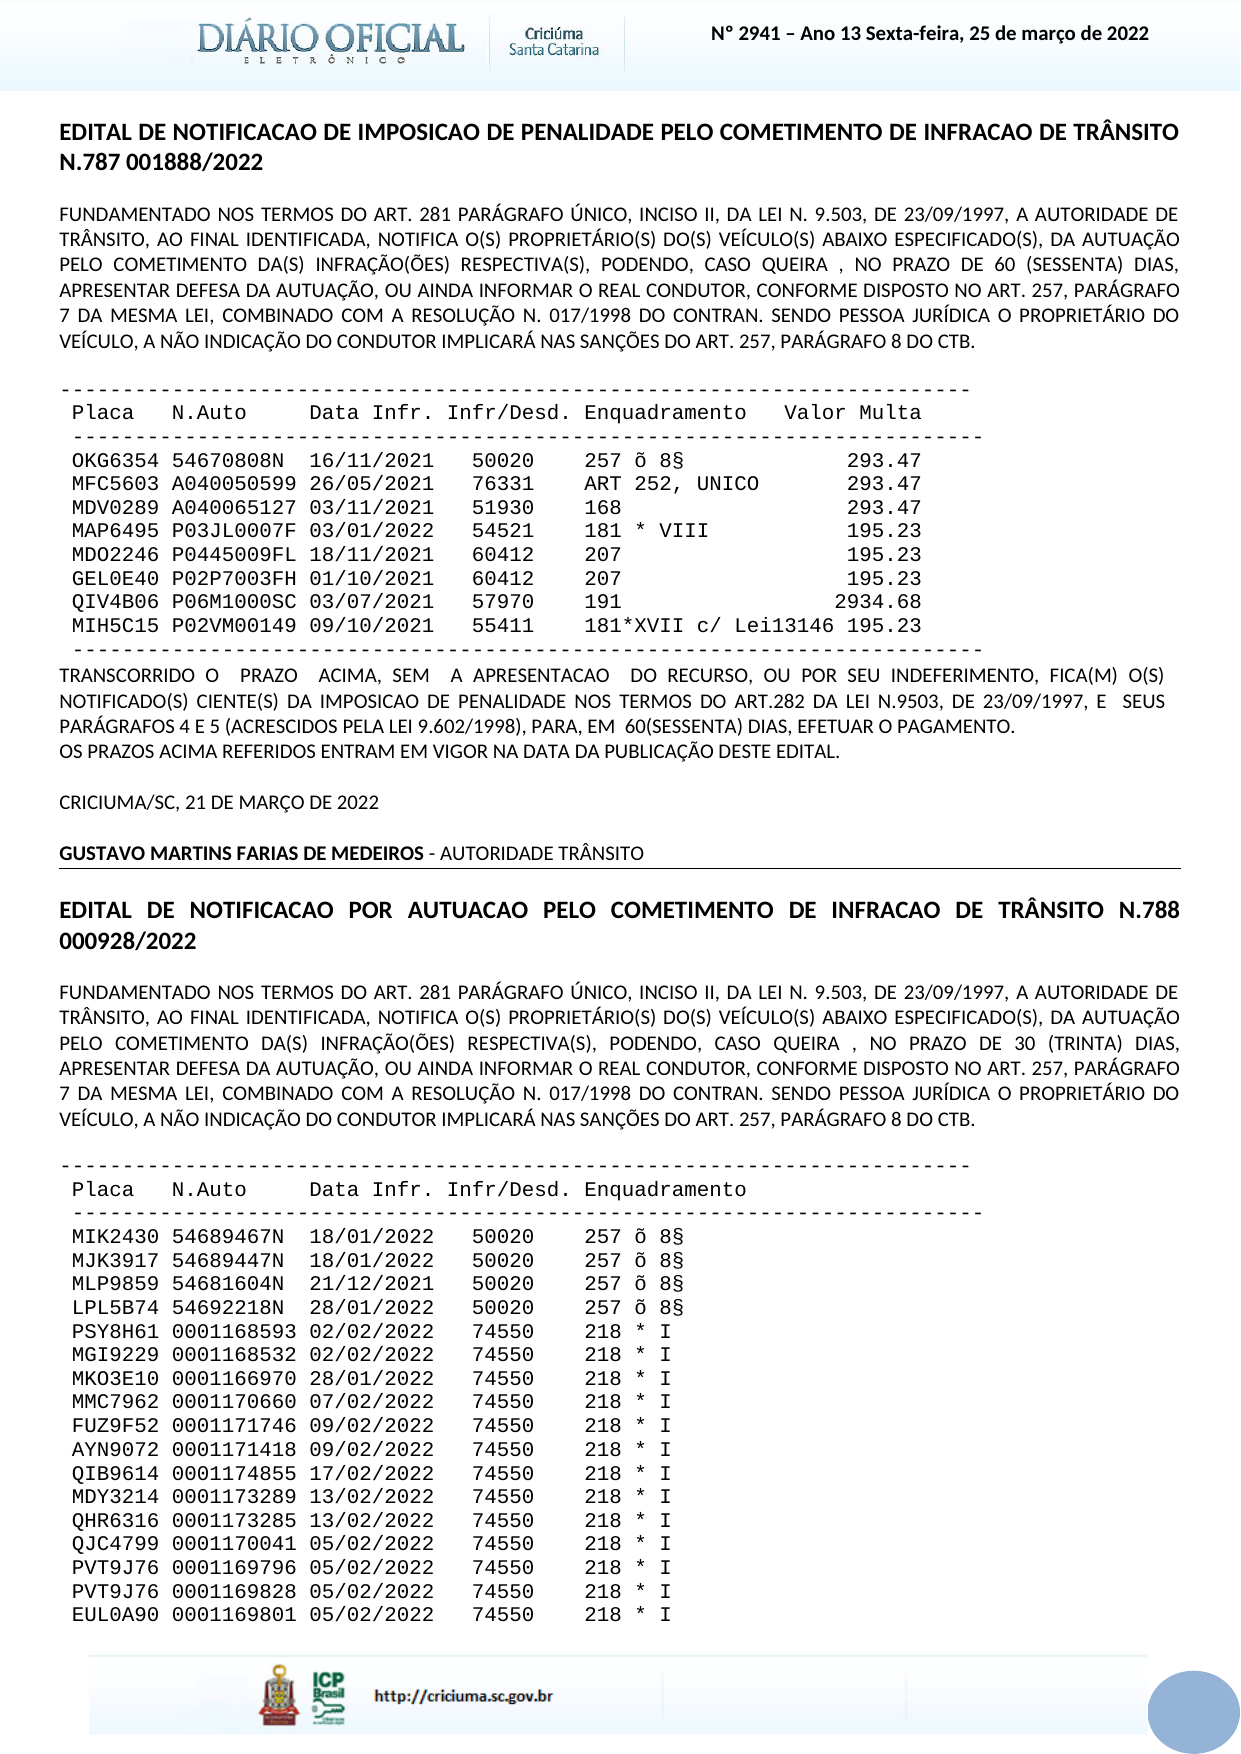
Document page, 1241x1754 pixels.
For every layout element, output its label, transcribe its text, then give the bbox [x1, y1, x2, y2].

text QHR6316 0001173285 13/02/2022 74550 218 * I [59, 1510, 1181, 1533]
text Placa N.Auto Data Infr. Infr/Desd. Enquadramento [59, 1179, 1181, 1202]
text MLP9859 54681604N 21/12/2021 50020 257 õ 8§ [59, 1273, 1181, 1297]
text GUSTAVO MARTINS FARIAS DE MEDEIROS - AUTORIDADE TRÂNSITO [59, 840, 1181, 868]
text GEL0E40 P02P7003FH 01/10/2021 60412 207 195.23 [59, 568, 1181, 591]
text MIH5C15 P02VM00149 09/10/2021 55411 181*XVII c/ Lei13146 195.23 [59, 615, 1181, 639]
text PVT9J76 0001169828 05/02/2022 74550 218 * I [59, 1581, 1181, 1604]
text FUNDAMENTADO NOS TERMOS DO ART. 281 PARÁGRAFO ÚNICO, INCISO II, DA LEI N. 9.503, DE 23/09/1997, A AUTORIDADE DE TRÂNSITO, AO FINAL IDENTIFICADA, NOTIFICA O(S) PROPRIETÁRIO(S) DO(S) VEÍCULO(S) ABAIXO ESPECIFICADO(S), DA AUTUAÇÃO PELO COMETIMENTO DA(S) INFRAÇÃO(ÕES) RESPECTIVA(S), PODENDO, CASO QUEIRA , NO PRAZO DE 60 (SESSENTA) DIAS, APRESENTAR DEFESA DA AUTUAÇÃO, OU AINDA INFORMAR O REAL CONDUTOR, CONFORME DISPOSTO NO ART. 257, PARÁGRAFO 7 DA MESMA LEI, COMBINADO COM A RESOLUÇÃO N. 017/1998 DO CONTRAN. SENDO PESSOA JURÍDICA O PROPRIETÁRIO DO VEÍCULO, A NÃO INDICAÇÃO DO CONDUTOR IMPLICARÁ NAS SANÇÕES DO ART. 257, PARÁGRAFO 8 DO CTB. [59, 201, 1181, 353]
text PSY8H61 0001168593 02/02/2022 74550 218 * I [59, 1321, 1181, 1344]
text MIK2430 54689467N 18/01/2022 50020 257 õ 8§ [59, 1226, 1181, 1250]
text EDITAL DE NOTIFICACAO POR AUTUACAO PELO COMETIMENTO DE INFRACAO DE TRÂNSITO N.788 000928/2022 [59, 894, 1181, 955]
text QIV4B06 P06M1000SC 03/07/2021 57970 191 2934.68 [59, 591, 1181, 615]
text CRICIUMA/SC, 21 DE MARÇO DE 2022 [59, 789, 1181, 815]
text ------------------------------------------------------------------------- [59, 639, 1181, 662]
text MDY3214 0001173289 13/02/2022 74550 218 * I [59, 1486, 1181, 1510]
text MMC7962 0001170660 07/02/2022 74550 218 * I [59, 1392, 1181, 1415]
text MAP6495 P03JL0007F 03/01/2022 54521 181 * VIII 195.23 [59, 521, 1181, 544]
text Placa N.Auto Data Infr. Infr/Desd. Enquadramento Valor Multa [59, 402, 1181, 426]
text EUL0A90 0001169801 05/02/2022 74550 218 * I [59, 1604, 1181, 1628]
text MDV0289 A040065127 03/11/2021 51930 168 293.47 [59, 497, 1181, 521]
text TRANSCORRIDO O PRAZO ACIMA, SEM A APRESENTACAO DO RECURSO, OU POR SEU INDEFERIMENTO, FICA(M) O(S) NOTIFICADO(S) CIENTE(S) DA IMPOSICAO DE PENALIDADE NOS TERMOS DO ART.282 DA LEI N.9503, DE 23/09/1997, E SEUS PARÁGRAFOS 4 E 5 (ACRESCIDOS PELA LEI 9.602/1998), PARA, EM 60(SESSENTA) DIAS, EFETUAR O PAGAMENTO. [59, 662, 1167, 739]
text MFC5603 A040050599 26/05/2021 76331 ART 252, UNICO 293.47 [59, 473, 1181, 497]
text MJK3917 54689447N 18/01/2022 50020 257 õ 8§ [59, 1250, 1181, 1273]
text QIB9614 0001174855 17/02/2022 74550 218 * I [59, 1462, 1181, 1486]
text MKO3E10 0001166970 28/01/2022 74550 218 * I [59, 1368, 1181, 1392]
text ------------------------------------------------------------------------- [59, 426, 1181, 449]
text MDO2246 P0445009FL 18/11/2021 60412 207 195.23 [59, 544, 1181, 568]
text FUZ9F52 0001171746 09/02/2022 74550 218 * I [59, 1415, 1181, 1439]
text OS PRAZOS ACIMA REFERIDOS ENTRAM EM VIGOR NA DATA DA PUBLICAÇÃO DESTE EDITAL. [59, 739, 1167, 764]
text OKG6354 54670808N 16/11/2021 50020 257 õ 8§ 293.47 [59, 449, 1181, 473]
text QJC4799 0001170041 05/02/2022 74550 218 * I [59, 1533, 1181, 1557]
text LPL5B74 54692218N 28/01/2022 50020 257 õ 8§ [59, 1297, 1181, 1321]
text MGI9229 0001168532 02/02/2022 74550 218 * I [59, 1344, 1181, 1368]
text AYN9072 0001171418 09/02/2022 74550 218 * I [59, 1439, 1181, 1462]
text FUNDAMENTADO NOS TERMOS DO ART. 281 PARÁGRAFO ÚNICO, INCISO II, DA LEI N. 9.503, DE 23/09/1997, A AUTORIDADE DE TRÂNSITO, AO FINAL IDENTIFICADA, NOTIFICA O(S) PROPRIETÁRIO(S) DO(S) VEÍCULO(S) ABAIXO ESPECIFICADO(S), DA AUTUAÇÃO PELO COMETIMENTO DA(S) INFRAÇÃO(ÕES) RESPECTIVA(S), PODENDO, CASO QUEIRA , NO PRAZO DE 30 (TRINTA) DIAS, APRESENTAR DEFESA DA AUTUAÇÃO, OU AINDA INFORMAR O REAL CONDUTOR, CONFORME DISPOSTO NO ART. 257, PARÁGRAFO 7 DA MESMA LEI, COMBINADO COM A RESOLUÇÃO N. 017/1998 DO CONTRAN. SENDO PESSOA JURÍDICA O PROPRIETÁRIO DO VEÍCULO, A NÃO INDICAÇÃO DO CONDUTOR IMPLICARÁ NAS SANÇÕES DO ART. 257, PARÁGRAFO 8 DO CTB. [59, 979, 1181, 1131]
text PVT9J76 0001169796 05/02/2022 74550 218 * I [59, 1557, 1181, 1581]
text ------------------------------------------------------------------------- [59, 379, 1181, 402]
text ------------------------------------------------------------------------- [59, 1202, 1181, 1226]
text EDITAL DE NOTIFICACAO DE IMPOSICAO DE PENALIDADE PELO COMETIMENTO DE INFRACAO DE TRÂNSITO N.787 001888/2022 [59, 116, 1181, 177]
text ------------------------------------------------------------------------- [59, 1155, 1181, 1179]
